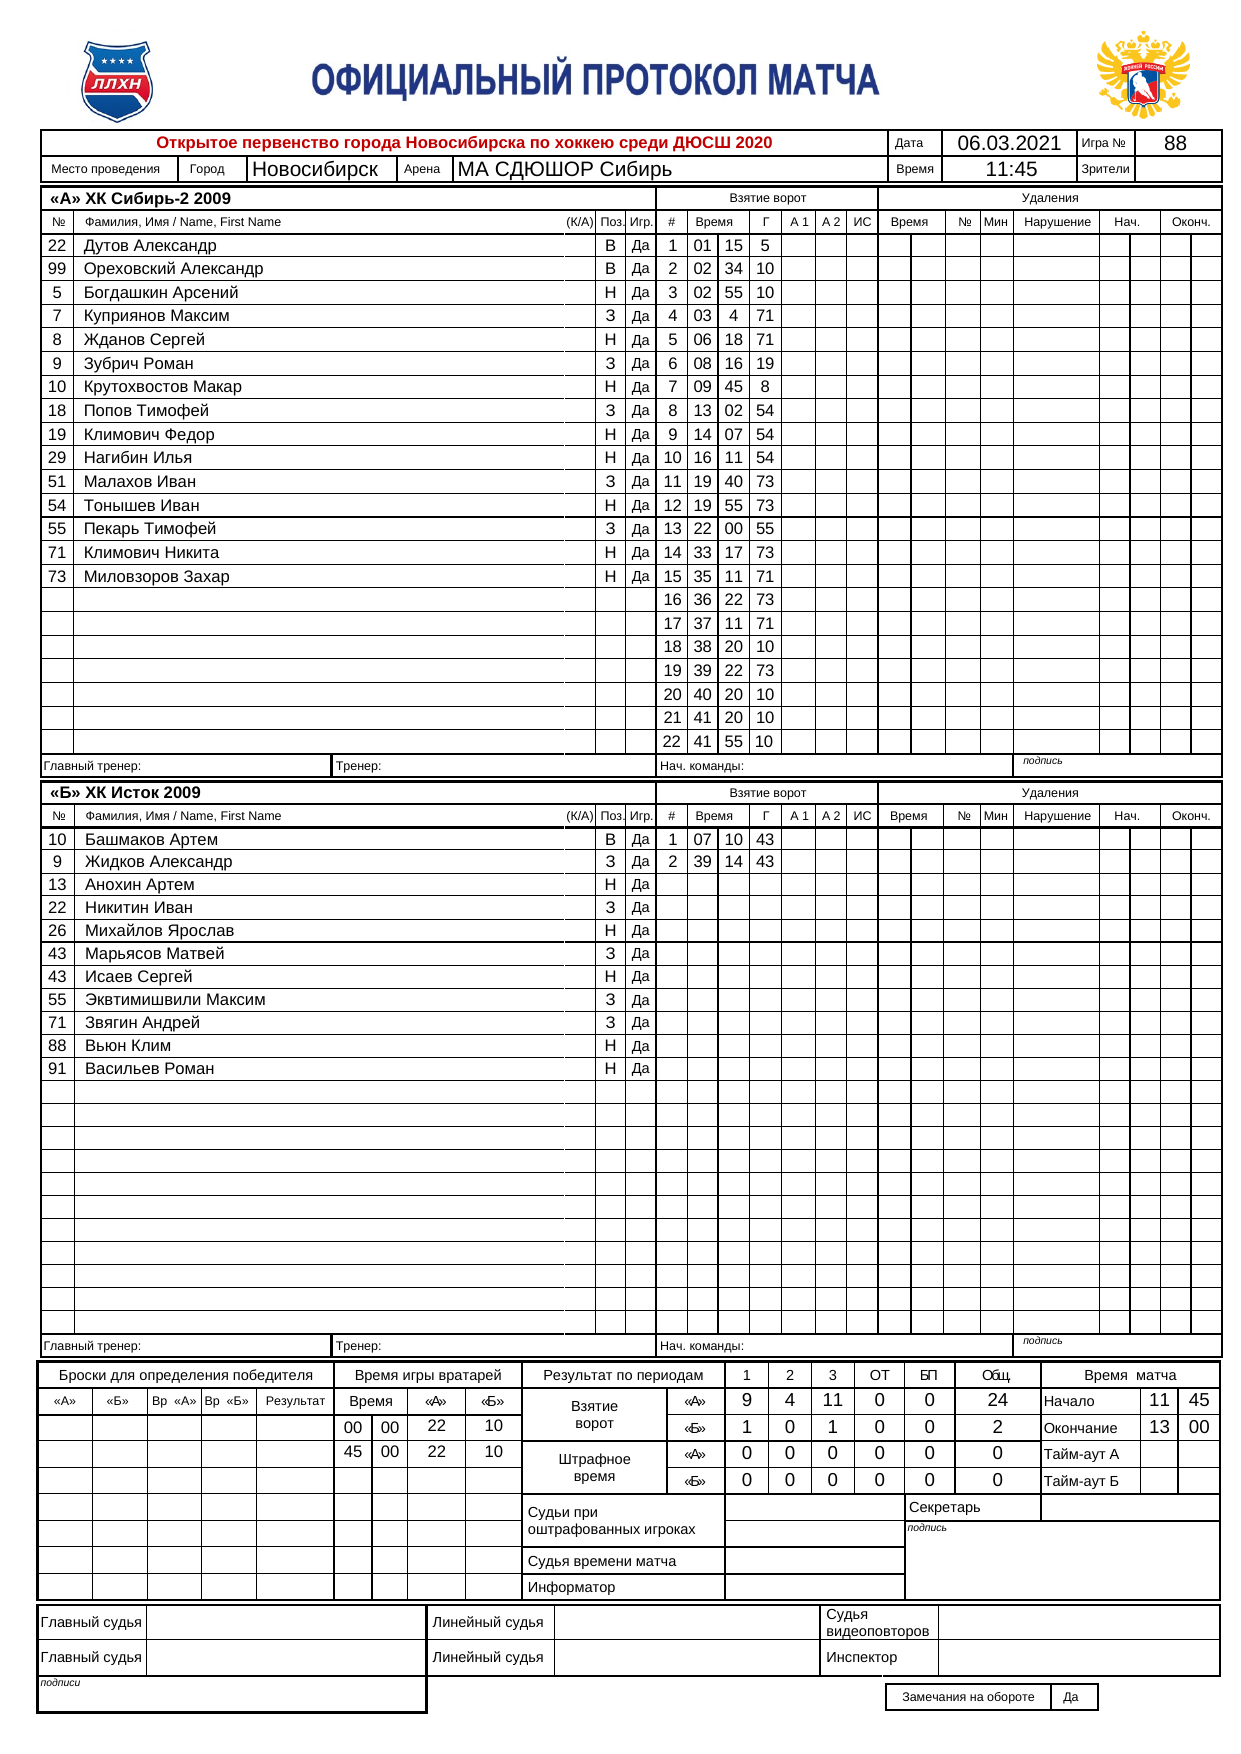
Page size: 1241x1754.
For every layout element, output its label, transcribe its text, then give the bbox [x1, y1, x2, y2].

table_cell [626, 1196, 655, 1218]
table_cell [335, 1547, 371, 1573]
table_cell [74, 707, 564, 729]
table_cell 54 [750, 446, 781, 469]
table_cell [879, 707, 910, 729]
table_cell [75, 1311, 564, 1333]
table_cell № [42, 805, 74, 826]
table_cell 0 [812, 1468, 854, 1493]
table_cell [879, 1265, 910, 1287]
table_cell [565, 1173, 595, 1195]
table_cell [816, 1173, 846, 1195]
table_cell [946, 423, 980, 445]
table_cell [981, 1288, 1013, 1310]
table_cell [912, 989, 943, 1011]
table_cell [147, 1606, 425, 1639]
table_cell [1192, 423, 1221, 445]
table_cell [912, 399, 945, 422]
table_cell [1100, 612, 1129, 634]
table_cell [782, 565, 815, 587]
table_cell [688, 1265, 717, 1287]
table_cell [626, 1219, 655, 1241]
table_cell [596, 1311, 625, 1333]
table_cell [1161, 1288, 1190, 1310]
table_cell [816, 989, 846, 1011]
table_cell [750, 1058, 781, 1079]
table_header Взятие ворот [657, 188, 877, 209]
table_cell [657, 920, 687, 941]
table_cell [816, 494, 846, 516]
table_cell Н [596, 966, 625, 987]
table_cell [1192, 1081, 1221, 1103]
table_cell [946, 399, 980, 422]
table_cell [719, 920, 749, 941]
table_cell [981, 518, 1013, 540]
table_cell [879, 1173, 910, 1195]
table_cell [816, 1104, 846, 1126]
table_cell [879, 423, 910, 445]
table_cell [93, 1494, 147, 1520]
table_cell Зрители [1078, 157, 1134, 181]
table_cell [847, 1035, 877, 1057]
table_cell [719, 1265, 749, 1287]
table_cell [946, 659, 980, 682]
table_cell [750, 874, 781, 895]
table_cell З [596, 399, 625, 422]
table_cell [1100, 376, 1129, 398]
table_cell З [596, 305, 625, 327]
table_cell [1100, 850, 1129, 872]
table_cell [688, 1012, 717, 1033]
table_cell [981, 943, 1013, 964]
table_cell [1100, 1173, 1129, 1195]
table_cell [1192, 352, 1221, 374]
table_cell [1014, 328, 1099, 351]
table_cell [565, 1265, 595, 1287]
table_cell 0 [905, 1415, 954, 1440]
table_cell [847, 829, 877, 849]
table_cell [944, 1173, 980, 1195]
table_cell [719, 1081, 749, 1103]
table_cell [912, 943, 943, 964]
table_cell [782, 943, 815, 964]
table_cell 18 [42, 399, 73, 422]
table_cell [981, 612, 1013, 634]
table_cell [1192, 1173, 1221, 1195]
table_cell [202, 1494, 256, 1520]
table_cell [750, 1081, 781, 1103]
table_cell [726, 1548, 904, 1573]
table_cell 7 [42, 305, 73, 327]
table_cell [565, 1196, 595, 1218]
table_cell [1192, 1265, 1221, 1287]
table_cell [596, 1104, 625, 1126]
table_cell [782, 683, 815, 706]
table_cell [782, 829, 815, 849]
table_cell [565, 966, 595, 987]
table_cell [726, 1521, 904, 1546]
table_header Общ. [956, 1363, 1040, 1387]
table_cell Линейный судья [428, 1640, 554, 1675]
table_cell [257, 1547, 333, 1573]
table_cell [565, 541, 595, 564]
table_cell [75, 1127, 564, 1149]
table_cell Главный тренер: [42, 1335, 330, 1356]
table_cell 19 [657, 659, 687, 682]
table_cell [1161, 612, 1190, 634]
table_cell Да [626, 943, 655, 964]
table_cell [74, 730, 564, 753]
table_header ОТ [855, 1363, 904, 1387]
table_cell Нарушение [1014, 805, 1099, 826]
table_cell [148, 1468, 201, 1493]
table_cell подпись [1014, 1335, 1221, 1356]
table_cell [912, 446, 945, 469]
table_cell [782, 1265, 815, 1287]
table_cell [879, 1219, 910, 1241]
table_cell [946, 541, 980, 564]
table_cell [782, 1127, 815, 1149]
table_cell 9 [657, 423, 687, 445]
table_cell 20 [657, 683, 687, 706]
table_cell Дутов Александр [74, 235, 564, 256]
table_cell Куприянов Максим [74, 305, 564, 327]
table_cell 03 [688, 305, 717, 327]
table_cell З [596, 470, 625, 493]
table_cell [750, 1127, 781, 1149]
table_cell 8 [750, 376, 781, 398]
table_cell [939, 1606, 1219, 1639]
table_header Броски для определения победителя [39, 1363, 333, 1387]
table_cell [847, 352, 877, 374]
table_cell 5 [42, 281, 73, 303]
table_cell [626, 1150, 655, 1172]
table_cell [782, 896, 815, 918]
table_cell [912, 850, 943, 872]
table_cell [847, 1058, 877, 1079]
table_cell [93, 1574, 147, 1599]
table_cell 13 [657, 518, 687, 540]
table_header Время игры вратарей [335, 1363, 521, 1387]
table_cell [1179, 1468, 1219, 1493]
table_cell [912, 1265, 943, 1287]
table_cell Судьи при оштрафованных игроках [523, 1495, 724, 1546]
table_cell [1131, 1150, 1160, 1172]
table_cell 45 [1179, 1389, 1219, 1413]
table_cell [688, 1104, 717, 1126]
table_cell [565, 376, 595, 398]
table_cell [1100, 1265, 1129, 1287]
table_cell Тайм-аут Б [1042, 1468, 1140, 1493]
table_cell [1131, 989, 1160, 1011]
table_cell [1131, 1219, 1160, 1241]
table_cell 22 [719, 588, 749, 611]
table_cell 00 [373, 1441, 407, 1467]
table_cell А 2 [816, 211, 846, 233]
table_cell Да [626, 423, 655, 445]
table_cell 14 [719, 850, 749, 872]
table_cell [750, 1219, 781, 1241]
table_cell 09 [688, 376, 717, 398]
table_cell [816, 399, 846, 422]
table_cell [944, 829, 980, 849]
table_cell [657, 943, 687, 964]
table_cell 24 [956, 1389, 1040, 1413]
table_cell [944, 1035, 980, 1057]
table_cell [912, 1081, 943, 1103]
table_cell [944, 896, 980, 918]
table_cell «Б» [93, 1389, 147, 1413]
table_cell [1161, 470, 1190, 493]
table_cell [1131, 518, 1160, 540]
table_cell [719, 989, 749, 1011]
table_cell [1100, 1012, 1129, 1033]
table_cell 10 [750, 683, 781, 706]
table_cell [74, 659, 564, 682]
table_cell [879, 352, 910, 374]
table_cell Да [626, 376, 655, 398]
table_cell 0 [905, 1468, 954, 1493]
table_cell [1192, 235, 1221, 256]
table_cell [946, 683, 980, 706]
table_cell [1131, 1196, 1160, 1218]
table_cell [1014, 518, 1099, 540]
table_cell [1100, 707, 1129, 729]
table_cell [565, 683, 595, 706]
table_cell [42, 1311, 74, 1333]
table_cell [373, 1494, 407, 1520]
table_cell [1192, 829, 1221, 849]
table_cell 10 [42, 829, 74, 849]
table_cell [944, 989, 980, 1011]
table_cell [879, 659, 910, 682]
table_cell 73 [750, 470, 781, 493]
table_cell [335, 1494, 371, 1520]
table_cell [1161, 1127, 1190, 1149]
table_cell Да [626, 874, 655, 895]
table_cell 9 [726, 1389, 768, 1413]
table_cell Вр «А» [148, 1389, 201, 1413]
table_cell [879, 494, 910, 516]
table_cell [1161, 943, 1190, 964]
table_cell 18 [719, 328, 749, 351]
table_cell [912, 966, 943, 987]
table_cell [1161, 1081, 1190, 1103]
table_cell [816, 707, 846, 729]
table_cell [981, 305, 1013, 327]
table_cell [1161, 1173, 1190, 1195]
table_cell 0 [956, 1442, 1040, 1467]
table_cell 37 [688, 612, 717, 634]
table_cell 11 [719, 612, 749, 634]
table_cell [1014, 257, 1099, 280]
table_cell [1131, 636, 1160, 658]
table_cell [626, 1104, 655, 1126]
table_cell 8 [42, 328, 73, 351]
table_cell [912, 588, 945, 611]
table_cell [1100, 399, 1129, 422]
table_cell [912, 352, 945, 374]
table_cell [1100, 446, 1129, 469]
table_cell Начало [1042, 1389, 1140, 1413]
table_cell [75, 1081, 564, 1103]
table_cell [1100, 943, 1129, 964]
table_cell 14 [657, 541, 687, 564]
table_cell [408, 1494, 465, 1520]
table_cell [782, 920, 815, 941]
table_cell 20 [719, 707, 749, 729]
table_cell 0 [769, 1468, 811, 1493]
table_cell Да [626, 281, 655, 303]
table_cell [1100, 352, 1129, 374]
table_cell [1100, 730, 1129, 753]
table_cell [912, 707, 945, 729]
table_cell 0 [905, 1389, 954, 1413]
table_cell [1161, 399, 1190, 422]
table_cell [782, 966, 815, 987]
table_cell [816, 541, 846, 564]
table_cell [1014, 1012, 1099, 1033]
table_cell [657, 1173, 687, 1195]
table_cell [1131, 281, 1160, 303]
table_cell [782, 470, 815, 493]
table_cell [75, 1288, 564, 1310]
table_cell [946, 494, 980, 516]
table_cell 11 [812, 1389, 854, 1413]
table_cell 9 [42, 352, 73, 374]
table_cell Результат [257, 1389, 333, 1413]
table_cell [1014, 446, 1099, 469]
table_cell [816, 470, 846, 493]
table_cell 13 [42, 874, 74, 895]
table_cell Да [626, 352, 655, 374]
table_cell Тонышев Иван [74, 494, 564, 516]
table_cell [565, 399, 595, 422]
table_cell [626, 636, 655, 658]
table_cell [847, 920, 877, 941]
table_cell [657, 1219, 687, 1241]
table_cell [202, 1468, 256, 1493]
table_cell 43 [42, 966, 74, 987]
table_cell [944, 920, 980, 941]
table_cell [466, 1574, 521, 1599]
table_cell (К/А) [565, 805, 595, 826]
table_cell [555, 1606, 819, 1639]
table_cell 17 [719, 541, 749, 564]
table_cell [1161, 494, 1190, 516]
table_cell [1161, 1219, 1190, 1241]
table_cell [688, 896, 717, 918]
table_cell [626, 1288, 655, 1310]
table_cell [565, 1012, 595, 1033]
table_cell [657, 874, 687, 895]
table_cell [596, 1127, 625, 1149]
table_cell [912, 612, 945, 634]
table_cell [657, 1150, 687, 1172]
table_cell [657, 1012, 687, 1033]
table_cell 33 [688, 541, 717, 564]
table_cell [981, 1173, 1013, 1195]
table_header Открытое первенство города Новосибирска по хоккею среди ДЮСШ 2020 [42, 131, 887, 155]
table_cell 1 [657, 235, 687, 256]
table_cell [626, 1265, 655, 1287]
table_cell Пекарь Тимофей [74, 518, 564, 540]
table_cell Н [596, 281, 625, 303]
table_cell [1100, 896, 1129, 918]
table_cell [782, 707, 815, 729]
table_cell [75, 1265, 564, 1287]
table_cell [1192, 305, 1221, 327]
table_cell [750, 966, 781, 987]
table_cell «Б » [466, 1389, 521, 1413]
table_cell [879, 518, 910, 540]
table_cell [946, 636, 980, 658]
table_cell [74, 683, 564, 706]
table_cell [74, 636, 564, 658]
table_cell [202, 1521, 256, 1546]
table_cell ИС [847, 805, 877, 826]
table_cell [565, 989, 595, 1011]
table_cell [657, 1196, 687, 1218]
table_cell [1131, 829, 1160, 849]
table_cell [1099, 1682, 1220, 1711]
table_cell В [596, 257, 625, 280]
table_cell 71 [42, 541, 73, 564]
table_cell [148, 1441, 201, 1467]
table_cell [626, 1127, 655, 1149]
table_cell 16 [688, 446, 717, 469]
table_cell [626, 707, 655, 729]
table_cell 11 [1141, 1389, 1177, 1413]
table_cell «А» [408, 1389, 465, 1413]
table_cell [847, 730, 877, 753]
table_cell 10 [750, 636, 781, 658]
table_cell [816, 352, 846, 374]
table_cell 17 [657, 612, 687, 634]
table_cell 4 [769, 1389, 811, 1413]
table_cell [202, 1441, 256, 1467]
table_cell [750, 1311, 781, 1333]
table_cell [1161, 850, 1190, 872]
table_cell [1100, 1104, 1129, 1126]
table_cell № [42, 211, 73, 233]
table_cell [1100, 920, 1129, 941]
table_cell [816, 423, 846, 445]
table_cell [565, 1035, 595, 1057]
table_cell [626, 659, 655, 682]
table_cell [1131, 541, 1160, 564]
table_cell З [596, 896, 625, 918]
table_cell [1014, 588, 1099, 611]
table_cell Богдашкин Арсений [74, 281, 564, 303]
table_cell Да [626, 966, 655, 987]
table_cell [596, 659, 625, 682]
table_cell [1161, 659, 1190, 682]
table_cell [74, 612, 564, 634]
table_cell 55 [719, 494, 749, 516]
table_cell [912, 730, 945, 753]
table_cell [944, 1311, 980, 1333]
table_cell 71 [750, 328, 781, 351]
table_cell [1100, 683, 1129, 706]
table_cell [879, 636, 910, 658]
table_cell [1100, 966, 1129, 987]
table_cell [981, 565, 1013, 587]
table_cell [847, 494, 877, 516]
table_cell [847, 257, 877, 280]
table_cell Н [596, 874, 625, 895]
table_cell [912, 1173, 943, 1195]
table_cell 71 [750, 565, 781, 587]
table_cell [565, 850, 595, 872]
table_cell 1 [726, 1415, 768, 1440]
table_cell [657, 989, 687, 1011]
table_cell [879, 1127, 910, 1149]
table_cell 55 [42, 989, 74, 1011]
table_cell [1161, 636, 1190, 658]
table_cell [981, 446, 1013, 469]
table_cell [42, 636, 73, 658]
table_cell [1161, 423, 1190, 445]
table_cell 4 [719, 305, 749, 327]
table_cell [1131, 1265, 1160, 1287]
table_cell [847, 943, 877, 964]
table_cell [1131, 1104, 1160, 1126]
table_cell 19 [750, 352, 781, 374]
table_cell [847, 1265, 877, 1287]
table_cell 2 [956, 1415, 1040, 1440]
table_cell 13 [1141, 1415, 1177, 1440]
table_cell [782, 636, 815, 658]
table_cell Нач. команды: [657, 755, 1012, 776]
table_cell Н [596, 423, 625, 445]
table_cell З [596, 518, 625, 540]
table_cell [688, 1219, 717, 1241]
table_cell [1161, 1012, 1190, 1033]
table_cell [1192, 1104, 1221, 1126]
table_cell Оконч. [1161, 211, 1221, 233]
table_cell [1100, 257, 1129, 280]
table_cell [1192, 1035, 1221, 1057]
table_cell [1192, 1288, 1221, 1310]
table_cell [847, 1127, 877, 1149]
table_cell 06 [688, 328, 717, 351]
table_cell Да [626, 896, 655, 918]
table_cell [626, 588, 655, 611]
table_cell [981, 376, 1013, 398]
table_cell Михайлов Ярослав [75, 920, 564, 941]
table_header Удаления [879, 783, 1221, 803]
table_cell [1192, 612, 1221, 634]
table_cell 41 [688, 730, 717, 753]
table_cell [879, 1104, 910, 1126]
table_header 1 [726, 1363, 768, 1387]
table_cell Эквтимишвили Максим [75, 989, 564, 1011]
table_cell [335, 1468, 371, 1493]
table_cell [657, 1242, 687, 1264]
table_cell [946, 328, 980, 351]
table_cell [1192, 989, 1221, 1011]
table_cell [879, 1242, 910, 1264]
table_header Игра № [1078, 131, 1134, 155]
table_cell Ореховский Александр [74, 257, 564, 280]
table_cell [981, 399, 1013, 422]
table_cell [946, 281, 980, 303]
table_cell Звягин Андрей [75, 1012, 564, 1033]
table_cell [1131, 1058, 1160, 1079]
table_cell [373, 1547, 407, 1573]
table_cell [847, 966, 877, 987]
table_cell [1131, 376, 1160, 398]
table_cell № [944, 805, 980, 826]
table_cell [626, 612, 655, 634]
table_cell 20 [719, 683, 749, 706]
table_cell 55 [750, 518, 781, 540]
table_cell [688, 1196, 717, 1218]
table_cell Зубрич Роман [74, 352, 564, 374]
table_cell [1161, 541, 1190, 564]
table_cell [719, 1035, 749, 1057]
table_cell (К/А) [565, 211, 595, 233]
table_cell 19 [688, 470, 717, 493]
table_cell 40 [688, 683, 717, 706]
table_cell [719, 1311, 749, 1333]
table_cell [565, 1150, 595, 1172]
table_cell [981, 423, 1013, 445]
table_cell [565, 588, 595, 611]
table_cell [1100, 518, 1129, 540]
table_cell Нарушение [1014, 211, 1099, 233]
table_cell Башмаков Артем [75, 829, 564, 849]
table_cell [1100, 423, 1129, 445]
table_cell 1 [812, 1415, 854, 1440]
table_cell 29 [42, 446, 73, 469]
table_cell [1014, 659, 1099, 682]
table_cell [912, 494, 945, 516]
table_cell [1131, 1242, 1160, 1264]
table_cell [750, 1173, 781, 1195]
table_cell Мин [981, 805, 1013, 826]
table_cell Миловзоров Захар [74, 565, 564, 587]
table_cell Жидков Александр [75, 850, 564, 872]
table_cell 15 [657, 565, 687, 587]
table_cell 10 [657, 446, 687, 469]
table_cell [750, 1288, 781, 1310]
table_cell 21 [657, 707, 687, 729]
table_cell 54 [750, 399, 781, 422]
table_cell [688, 1173, 717, 1195]
table_cell [1100, 1196, 1129, 1218]
table_header 3 [812, 1363, 854, 1387]
table_cell [596, 683, 625, 706]
table_cell [39, 1468, 92, 1493]
table_cell [657, 1081, 687, 1103]
table_cell [782, 1288, 815, 1310]
table_cell [1014, 1035, 1099, 1057]
table_cell [879, 1081, 910, 1103]
table_cell [912, 305, 945, 327]
table_cell [42, 1242, 74, 1264]
table_cell Марьясов Матвей [75, 943, 564, 964]
table_cell [912, 376, 945, 398]
table_cell [1100, 235, 1129, 256]
table_cell [847, 470, 877, 493]
table_cell [565, 281, 595, 303]
table_cell [847, 1311, 877, 1333]
table_cell 9 [42, 850, 74, 872]
table_cell [688, 920, 717, 941]
table_cell [1014, 281, 1099, 303]
table_cell Да [626, 257, 655, 280]
table_cell [1192, 683, 1221, 706]
table_cell [1014, 1196, 1099, 1218]
table_cell [1192, 850, 1221, 872]
table_cell 15 [719, 235, 749, 256]
table_cell Да [626, 829, 655, 849]
table_cell [981, 281, 1013, 303]
table_cell [42, 1219, 74, 1241]
table_cell [202, 1416, 256, 1440]
table_cell [565, 1242, 595, 1264]
table_cell [879, 1150, 910, 1172]
table_cell [946, 305, 980, 327]
table_cell [1131, 1173, 1160, 1195]
table_cell [1014, 920, 1099, 941]
table_cell [944, 1242, 980, 1264]
table_cell [657, 1058, 687, 1079]
table_cell [782, 1311, 815, 1333]
table_cell 43 [750, 850, 781, 872]
table_cell [39, 1494, 92, 1520]
table_cell 0 [855, 1442, 904, 1467]
table_cell [879, 896, 910, 918]
table_cell [1161, 305, 1190, 327]
table_cell [946, 257, 980, 280]
table_cell [1100, 281, 1129, 303]
table_cell [1131, 494, 1160, 516]
table_cell [1131, 235, 1160, 256]
table_cell [1014, 399, 1099, 422]
table_cell [1161, 1150, 1190, 1172]
table_cell [782, 1242, 815, 1264]
table_cell 91 [42, 1058, 74, 1079]
table_cell [782, 494, 815, 516]
table_cell [816, 683, 846, 706]
table_cell 02 [719, 399, 749, 422]
table_cell [1192, 257, 1221, 280]
table_cell Арена [398, 157, 452, 181]
table_cell [1161, 376, 1190, 398]
table_cell [912, 896, 943, 918]
table_cell [719, 1127, 749, 1149]
table_cell «А» [668, 1442, 724, 1467]
table_cell Поз. [596, 211, 625, 233]
table_cell Время [688, 211, 749, 233]
table_cell 11:45 [943, 157, 1076, 181]
table_cell [912, 235, 945, 256]
table_cell [1131, 1081, 1160, 1103]
table_cell [626, 1173, 655, 1195]
table_cell [816, 588, 846, 611]
table_cell Штрафное время [523, 1442, 666, 1493]
table_cell [1136, 157, 1221, 181]
table_cell [596, 1150, 625, 1172]
table_cell [879, 281, 910, 303]
table_cell Вр «Б» [202, 1389, 256, 1413]
table_cell [1014, 636, 1099, 658]
table_cell [373, 1574, 407, 1599]
table_cell [565, 470, 595, 493]
table_cell [719, 1058, 749, 1079]
table_cell [1192, 1311, 1221, 1333]
table_cell [688, 966, 717, 987]
table_cell 26 [42, 920, 74, 941]
table_cell Игр. [626, 211, 655, 233]
table_cell [847, 707, 877, 729]
table_cell [565, 1219, 595, 1241]
table_cell [688, 989, 717, 1011]
table_cell [335, 1521, 371, 1546]
table_cell [981, 257, 1013, 280]
table_cell [1014, 1311, 1099, 1333]
table_cell [816, 874, 846, 895]
table_cell [657, 1265, 687, 1287]
table_cell 00 [373, 1416, 407, 1440]
table_cell 51 [42, 470, 73, 493]
table_cell 45 [335, 1441, 371, 1467]
table_cell [946, 446, 980, 469]
table_header Взятие ворот [657, 783, 877, 803]
table_cell [782, 1196, 815, 1218]
table_cell [944, 1127, 980, 1149]
table_cell [981, 1311, 1013, 1333]
table_cell [1014, 1265, 1099, 1287]
table_cell [912, 1219, 943, 1241]
table_cell [816, 1012, 846, 1033]
table_cell 55 [719, 281, 749, 303]
table_cell А 2 [816, 805, 846, 826]
table_cell Никитин Иван [75, 896, 564, 918]
table_cell 0 [769, 1415, 811, 1440]
table_cell [981, 896, 1013, 918]
table_cell [1014, 896, 1099, 918]
table_cell [944, 850, 980, 872]
table_cell [1192, 399, 1221, 422]
table_cell [912, 920, 943, 941]
table_cell [1192, 494, 1221, 516]
table_cell [1141, 1468, 1177, 1493]
table_cell [879, 850, 910, 872]
table_cell [847, 446, 877, 469]
table_cell [93, 1547, 147, 1573]
table_cell [1192, 446, 1221, 469]
table_cell [912, 829, 943, 849]
table_cell Вьюн Клим [75, 1035, 564, 1057]
table_cell [981, 328, 1013, 351]
table_header БП [905, 1363, 954, 1387]
table_cell Да [626, 920, 655, 941]
table_cell [912, 1150, 943, 1172]
table_cell 10 [42, 376, 73, 398]
table_cell [981, 470, 1013, 493]
table_cell [1161, 829, 1190, 849]
table_cell [565, 612, 595, 634]
table_cell [626, 1242, 655, 1264]
table_cell 07 [688, 829, 717, 849]
table_cell [688, 1058, 717, 1079]
table_cell [912, 470, 945, 493]
table_cell [1100, 659, 1129, 682]
table_cell Г [750, 805, 781, 826]
table_cell [816, 305, 846, 327]
table_cell [912, 423, 945, 445]
table_cell [1131, 966, 1160, 987]
table_cell [1014, 470, 1099, 493]
table_cell [816, 896, 846, 918]
table_cell [879, 305, 910, 327]
table_cell [428, 1677, 882, 1711]
table_cell [719, 1104, 749, 1126]
table_cell [1192, 1150, 1221, 1172]
table_cell [596, 1219, 625, 1241]
table_cell [981, 235, 1013, 256]
table_cell З [596, 1012, 625, 1033]
table_cell [565, 874, 595, 895]
table_header Результат по периодам [523, 1363, 724, 1387]
table_cell [565, 352, 595, 374]
table_cell [719, 1173, 749, 1195]
table_cell [946, 565, 980, 587]
table_cell [879, 829, 910, 849]
table_cell [1161, 588, 1190, 611]
table_cell [750, 920, 781, 941]
table_cell [42, 683, 73, 706]
table_cell 13 [688, 399, 717, 422]
table_cell 22 [42, 896, 74, 918]
table_cell [466, 1468, 521, 1493]
table_cell [1131, 683, 1160, 706]
table_cell [946, 352, 980, 374]
table_cell [565, 829, 595, 849]
table_cell [847, 235, 877, 256]
table_cell Н [596, 328, 625, 351]
table_cell [202, 1574, 256, 1599]
table_cell [750, 1035, 781, 1057]
table_cell [1192, 874, 1221, 895]
table_cell [565, 1104, 595, 1126]
table_cell [1100, 1081, 1129, 1103]
table_cell Исаев Сергей [75, 966, 564, 987]
table_cell [1014, 1242, 1099, 1264]
table_cell [657, 1035, 687, 1057]
table_cell [75, 1242, 564, 1264]
table_cell [42, 1150, 74, 1172]
table_cell 0 [726, 1468, 768, 1493]
table_cell 41 [688, 707, 717, 729]
table_cell 10 [750, 730, 781, 753]
table_cell [1100, 1058, 1129, 1079]
table_cell [657, 896, 687, 918]
table_cell [782, 305, 815, 327]
table_cell [847, 1288, 877, 1310]
table_cell [1014, 305, 1099, 327]
table_header Удаления [879, 188, 1221, 209]
table_cell Фамилия, Имя / Name, First Name [75, 805, 565, 826]
table_cell [1014, 494, 1099, 516]
table_cell [782, 588, 815, 611]
table_cell [688, 1288, 717, 1310]
table_cell МА СДЮШОР Сибирь [454, 157, 887, 181]
table_cell [816, 446, 846, 469]
table_cell [688, 1150, 717, 1172]
table_cell 71 [750, 305, 781, 327]
table_cell [1161, 352, 1190, 374]
table_cell 73 [750, 588, 781, 611]
table_cell 3 [657, 281, 687, 303]
table_cell [688, 943, 717, 964]
table_cell Время [335, 1389, 407, 1413]
table_cell [946, 707, 980, 729]
table_cell Нач. [1100, 211, 1160, 233]
table_cell [944, 1104, 980, 1126]
table_cell [981, 966, 1013, 987]
table_cell Да [626, 328, 655, 351]
table_cell [75, 1150, 564, 1172]
table_cell [782, 730, 815, 753]
table_cell [847, 1219, 877, 1241]
table_cell [816, 730, 846, 753]
table_cell [565, 305, 595, 327]
table_cell [847, 850, 877, 872]
table_cell Н [596, 1035, 625, 1057]
table_cell [879, 683, 910, 706]
table_cell [1161, 518, 1190, 540]
table_cell [782, 281, 815, 303]
table_cell Нач. команды: [657, 1335, 1012, 1356]
table_header Замечания на обороте [887, 1685, 1050, 1709]
table_cell [879, 1311, 910, 1333]
table_cell 0 [855, 1415, 904, 1440]
table_cell [847, 328, 877, 351]
table_cell [688, 1081, 717, 1103]
table_cell 19 [688, 494, 717, 516]
table_cell 55 [719, 730, 749, 753]
table_cell [782, 1173, 815, 1195]
table_cell [946, 518, 980, 540]
table_cell [879, 920, 910, 941]
table_cell 36 [688, 588, 717, 611]
table_cell [1131, 328, 1160, 351]
table_cell [939, 1640, 1219, 1675]
table_cell [1161, 896, 1190, 918]
table_cell Да [626, 989, 655, 1011]
table_cell [1192, 376, 1221, 398]
table_cell [782, 235, 815, 256]
table_cell [1192, 328, 1221, 351]
table_cell [93, 1468, 147, 1493]
table_cell [816, 1288, 846, 1310]
table_cell [565, 896, 595, 918]
table_cell [847, 281, 877, 303]
table_cell [847, 1242, 877, 1264]
table_cell [816, 328, 846, 351]
table_cell [565, 518, 595, 540]
table_cell [1100, 1150, 1129, 1172]
table_cell [879, 541, 910, 564]
table_cell [148, 1521, 201, 1546]
table_cell [1131, 896, 1160, 918]
table_cell 54 [750, 423, 781, 445]
table_cell [883, 1677, 1220, 1681]
table_cell [565, 423, 595, 445]
table_cell 54 [42, 494, 73, 516]
table_cell [1192, 1012, 1221, 1033]
table_cell [816, 1058, 846, 1079]
table_cell [847, 1173, 877, 1195]
table_cell 20 [719, 636, 749, 658]
table_cell Главный судья [39, 1640, 146, 1675]
table_cell [466, 1547, 521, 1573]
table_cell 40 [719, 470, 749, 493]
table_cell [39, 1416, 92, 1440]
table_cell 22 [408, 1416, 465, 1440]
table_cell [946, 470, 980, 493]
table_cell [719, 966, 749, 987]
table_cell [847, 1104, 877, 1126]
table_cell [1014, 1104, 1099, 1126]
table_cell [912, 1012, 943, 1033]
table_cell [1192, 636, 1221, 658]
table_cell Инспектор [821, 1640, 938, 1675]
table_cell [373, 1468, 407, 1493]
table_cell [42, 1265, 74, 1287]
table_cell [879, 565, 910, 587]
table_cell [1192, 1127, 1221, 1149]
table_cell [816, 659, 846, 682]
table_cell Да [626, 541, 655, 564]
table_cell [847, 896, 877, 918]
table_cell [596, 1265, 625, 1287]
table_cell [912, 541, 945, 564]
table_cell [1131, 1288, 1160, 1310]
table_cell 0 [769, 1442, 811, 1467]
table_cell [981, 1219, 1013, 1241]
table_cell [1161, 1035, 1190, 1057]
table_cell 01 [688, 235, 717, 256]
table_cell [1014, 683, 1099, 706]
table_cell А 1 [782, 211, 815, 233]
table_cell [1192, 1219, 1221, 1241]
table_cell [1161, 281, 1190, 303]
table_cell [816, 966, 846, 987]
table_cell 73 [750, 494, 781, 516]
table_cell [1131, 352, 1160, 374]
table_cell [981, 1012, 1013, 1033]
table_cell [1100, 829, 1129, 849]
table_cell [847, 399, 877, 422]
table_cell [596, 730, 625, 753]
table_cell Васильев Роман [75, 1058, 564, 1079]
table_cell [847, 683, 877, 706]
table_cell [847, 612, 877, 634]
table_cell 0 [855, 1468, 904, 1493]
table_cell [93, 1416, 147, 1440]
table_cell [1161, 920, 1190, 941]
table_cell [1014, 1173, 1099, 1195]
table_cell Тайм-аут А [1042, 1441, 1140, 1467]
table_cell 0 [956, 1468, 1040, 1493]
table_cell 02 [688, 281, 717, 303]
table_cell [847, 1150, 877, 1172]
table_cell [1192, 541, 1221, 564]
table_cell [1100, 541, 1129, 564]
table_cell Н [596, 541, 625, 564]
table_cell Да [626, 305, 655, 327]
table_cell [912, 257, 945, 280]
table_cell [565, 920, 595, 941]
table_cell [1100, 1219, 1129, 1241]
table_cell [565, 494, 595, 516]
table_cell 10 [750, 257, 781, 280]
table_cell [1100, 1127, 1129, 1149]
table_cell [1014, 565, 1099, 587]
table_cell [782, 541, 815, 564]
table_cell 10 [466, 1441, 521, 1467]
table_cell [816, 235, 846, 256]
table_cell 88 [42, 1035, 74, 1057]
table_cell Нач. [1100, 805, 1160, 826]
table_cell [1100, 494, 1129, 516]
table_cell [912, 1196, 943, 1218]
table_cell [1014, 707, 1099, 729]
table_cell 7 [657, 376, 687, 398]
table_cell [626, 1081, 655, 1103]
table_header Дата [889, 131, 941, 155]
table_cell «А» [39, 1389, 92, 1413]
table_header «Б» ХК Исток 2009 [42, 783, 655, 803]
table_cell [42, 1081, 74, 1103]
table_cell [981, 494, 1013, 516]
table_cell [1131, 565, 1160, 587]
table_cell [1192, 707, 1221, 729]
table_cell 11 [719, 446, 749, 469]
table_cell [750, 989, 781, 1011]
table_cell Да [626, 235, 655, 256]
table_cell [847, 659, 877, 682]
table_cell [719, 1288, 749, 1310]
table_cell [981, 636, 1013, 658]
table_cell Н [596, 376, 625, 398]
table_cell [981, 1242, 1013, 1264]
table_cell [816, 1242, 846, 1264]
table_cell [1161, 1104, 1190, 1126]
table_cell 22 [719, 659, 749, 682]
table_cell [981, 920, 1013, 941]
table_cell [39, 1574, 92, 1599]
table_cell [1100, 1311, 1129, 1333]
table_cell [1100, 1242, 1129, 1264]
table_cell 11 [657, 470, 687, 493]
table_cell [596, 612, 625, 634]
table_cell [565, 943, 595, 964]
table_cell [42, 1173, 74, 1195]
table_cell [1192, 470, 1221, 493]
table_cell [912, 565, 945, 587]
table_cell [816, 850, 846, 872]
table_cell [42, 1127, 74, 1149]
table_cell 73 [750, 541, 781, 564]
table_cell [782, 1104, 815, 1126]
table_cell [719, 1242, 749, 1264]
table_cell [148, 1494, 201, 1520]
table_cell Секретарь [906, 1495, 1040, 1520]
table_cell Да [626, 1035, 655, 1057]
table_cell [75, 1173, 564, 1195]
table_cell [816, 1150, 846, 1172]
table_cell [1161, 446, 1190, 469]
table_cell [1161, 683, 1190, 706]
table_cell Анохин Артем [75, 874, 564, 895]
table_cell [39, 1547, 92, 1573]
table_cell [42, 707, 73, 729]
table_cell [596, 1196, 625, 1218]
table_cell Климович Никита [74, 541, 564, 564]
table_cell [596, 1173, 625, 1195]
table_cell [565, 1288, 595, 1310]
table_cell [981, 850, 1013, 872]
table_cell 08 [688, 352, 717, 374]
table_cell Главный судья [39, 1606, 146, 1639]
table_cell [42, 659, 73, 682]
table_cell [596, 707, 625, 729]
table_cell [1192, 281, 1221, 303]
table_cell [626, 683, 655, 706]
table_cell [816, 281, 846, 303]
table_cell [879, 1288, 910, 1310]
table_cell [912, 1058, 943, 1079]
table_cell 0 [905, 1442, 954, 1467]
table_cell Да [626, 565, 655, 587]
table_cell 1 [657, 829, 687, 849]
table_header 2 [769, 1363, 811, 1387]
table_cell Новосибирск [248, 157, 396, 181]
table_cell [1100, 874, 1129, 895]
table_cell [847, 1012, 877, 1033]
table_cell [1192, 920, 1221, 941]
table_cell [1161, 328, 1190, 351]
table_cell [912, 281, 945, 303]
table_cell [565, 1127, 595, 1149]
table_cell [1014, 352, 1099, 374]
table_cell [147, 1640, 425, 1675]
table_cell 6 [657, 352, 687, 374]
table_cell [912, 636, 945, 658]
table_cell [1100, 989, 1129, 1011]
table_cell [1014, 966, 1099, 987]
table_cell [1014, 989, 1099, 1011]
table_cell [1131, 612, 1160, 634]
table_cell [1192, 518, 1221, 540]
table_cell 34 [719, 257, 749, 280]
table_cell [782, 874, 815, 895]
table_cell Нагибин Илья [74, 446, 564, 469]
table_cell [944, 943, 980, 964]
table_cell [981, 1150, 1013, 1172]
table_cell Да [626, 1058, 655, 1079]
table_cell [912, 659, 945, 682]
table_cell [944, 1012, 980, 1033]
table_header Да [1052, 1685, 1097, 1709]
table_cell [816, 376, 846, 398]
table_cell [782, 328, 815, 351]
table_cell 22 [657, 730, 687, 753]
table_cell [719, 943, 749, 964]
table_cell «Б» [668, 1415, 724, 1440]
table_cell [981, 352, 1013, 374]
table_cell [946, 588, 980, 611]
table_cell [879, 966, 910, 987]
table_cell [408, 1547, 465, 1573]
table_cell [1161, 565, 1190, 587]
table_cell [782, 1058, 815, 1079]
table_cell [912, 328, 945, 351]
table_cell [148, 1574, 201, 1599]
table_cell [847, 518, 877, 540]
table_cell [847, 989, 877, 1011]
table_cell 71 [42, 1012, 74, 1033]
table_cell [912, 518, 945, 540]
table_cell [879, 943, 910, 964]
table_cell [847, 541, 877, 564]
table_cell [1014, 1081, 1099, 1103]
table_cell «А» [668, 1389, 724, 1413]
table_cell 45 [719, 376, 749, 398]
table_cell [257, 1574, 333, 1599]
table_cell Время [879, 211, 945, 233]
table_cell [782, 659, 815, 682]
table_cell 39 [688, 850, 717, 872]
table_header «А» ХК Сибирь-2 2009 [42, 188, 655, 209]
table_cell 16 [719, 352, 749, 374]
table_cell [981, 707, 1013, 729]
table_cell [1131, 943, 1160, 964]
table_cell [847, 636, 877, 658]
table_cell [719, 896, 749, 918]
table_cell [1014, 423, 1099, 445]
table_cell [688, 1242, 717, 1264]
table_cell [565, 707, 595, 729]
table_cell [596, 588, 625, 611]
table_cell [879, 1012, 910, 1033]
table_cell [1014, 874, 1099, 895]
table_cell [1100, 305, 1129, 327]
table_cell [782, 989, 815, 1011]
table_cell [946, 235, 980, 256]
table_cell Время [688, 805, 749, 826]
table_cell [981, 989, 1013, 1011]
table_cell [657, 1104, 687, 1126]
table_cell [657, 966, 687, 987]
table_cell 11 [719, 565, 749, 587]
table_cell [750, 1150, 781, 1172]
table_cell [1131, 588, 1160, 611]
table_cell [688, 1311, 717, 1333]
table_cell [782, 612, 815, 634]
table_cell [565, 446, 595, 469]
table_cell [1131, 920, 1160, 941]
table_cell [257, 1468, 333, 1493]
table_cell [782, 1012, 815, 1033]
table_cell [1192, 966, 1221, 987]
table_cell [879, 235, 910, 256]
table_cell [596, 1081, 625, 1103]
table_cell [816, 943, 846, 964]
table_cell [981, 1127, 1013, 1149]
table_cell 10 [750, 707, 781, 729]
table_cell [719, 1219, 749, 1241]
table_cell [257, 1441, 333, 1467]
table_cell [750, 1196, 781, 1218]
table_cell # [657, 805, 687, 826]
table_cell Н [596, 494, 625, 516]
table_cell [565, 235, 595, 256]
table_cell [946, 730, 980, 753]
table_cell [1100, 565, 1129, 587]
table_cell 02 [688, 257, 717, 280]
table_cell [408, 1521, 465, 1546]
table_cell Да [626, 446, 655, 469]
table_cell [847, 1081, 877, 1103]
table_cell [1014, 1058, 1099, 1079]
table_cell 4 [657, 305, 687, 327]
table_cell Окончание [1042, 1415, 1140, 1440]
table_cell Тренер: [333, 1335, 655, 1356]
table_cell [782, 1081, 815, 1103]
table_cell 00 [335, 1416, 371, 1440]
table_cell 73 [750, 659, 781, 682]
table_cell [565, 636, 595, 658]
table_cell 71 [750, 612, 781, 634]
table_cell [879, 376, 910, 398]
table_cell 10 [466, 1416, 521, 1440]
table_cell Да [626, 470, 655, 493]
table_cell [1131, 470, 1160, 493]
table_cell [879, 328, 910, 351]
table_cell [1192, 730, 1221, 753]
table_cell [816, 1035, 846, 1057]
table_cell [1014, 1150, 1099, 1172]
table_cell [912, 1311, 943, 1333]
table_cell [626, 730, 655, 753]
table_cell Климович Федор [74, 423, 564, 445]
table_cell [42, 588, 73, 611]
table_header Время матча [1042, 1363, 1219, 1387]
table_cell 2 [657, 257, 687, 280]
table_cell [912, 1242, 943, 1264]
table_cell Н [596, 1058, 625, 1079]
table_cell [981, 730, 1013, 753]
table_cell [912, 1288, 943, 1310]
table_cell [816, 612, 846, 634]
table_cell [1131, 730, 1160, 753]
table_header 88 [1136, 131, 1221, 155]
table_cell [1161, 1242, 1190, 1264]
table_cell [847, 376, 877, 398]
table_cell [879, 1058, 910, 1079]
table_cell [879, 399, 910, 422]
table_cell [750, 943, 781, 964]
table_cell [1131, 399, 1160, 422]
table_cell [565, 1081, 595, 1103]
table_cell [782, 352, 815, 374]
table_cell подпись [1014, 755, 1221, 776]
table_cell 07 [719, 423, 749, 445]
table_cell [657, 1127, 687, 1149]
table_cell [1014, 1219, 1099, 1241]
table_cell # [657, 211, 687, 233]
table_cell [1192, 896, 1221, 918]
table_cell Фамилия, Имя / Name, First Name [74, 211, 565, 233]
table_cell [782, 423, 815, 445]
table_cell [1161, 1058, 1190, 1079]
table_cell [847, 1196, 877, 1218]
table_cell Н [596, 565, 625, 587]
table_cell Оконч. [1161, 805, 1221, 826]
table_cell [816, 1311, 846, 1333]
table_cell 0 [726, 1442, 768, 1467]
table_cell [1014, 376, 1099, 398]
table_cell [1192, 659, 1221, 682]
table_cell [1014, 235, 1099, 256]
table_cell [1131, 257, 1160, 280]
table_cell [750, 896, 781, 918]
table_cell [816, 829, 846, 849]
table_cell 18 [657, 636, 687, 658]
table_cell [782, 399, 815, 422]
table_cell Судья видеоповторов [821, 1606, 938, 1639]
table_cell [1161, 966, 1190, 987]
table_cell [981, 1196, 1013, 1218]
table_cell [1042, 1495, 1219, 1520]
table_cell [148, 1416, 201, 1440]
table_cell Игр. [626, 805, 655, 826]
table_cell Главный тренер: [42, 755, 330, 776]
table_cell [1131, 446, 1160, 469]
table_cell Мин [981, 211, 1013, 233]
table_cell [39, 1441, 92, 1467]
table_cell 19 [42, 423, 73, 445]
table_cell [148, 1547, 201, 1573]
table_cell [879, 588, 910, 611]
table_cell [688, 1035, 717, 1057]
table_cell 10 [719, 829, 749, 849]
table_cell [816, 1127, 846, 1149]
table_cell Г [750, 211, 781, 233]
table_cell Да [626, 494, 655, 516]
table_cell [1161, 1311, 1190, 1333]
table_cell В [596, 235, 625, 256]
table_cell 12 [657, 494, 687, 516]
table_cell [1014, 829, 1099, 849]
table_cell Город [179, 157, 246, 181]
table_cell [688, 874, 717, 895]
table_cell [981, 1035, 1013, 1057]
table_cell [944, 1288, 980, 1310]
table_cell [981, 829, 1013, 849]
table_cell [726, 1495, 904, 1520]
table_cell [565, 328, 595, 351]
table_cell [719, 1150, 749, 1172]
table_cell 14 [688, 423, 717, 445]
table_cell 22 [688, 518, 717, 540]
table_cell [42, 1288, 74, 1310]
table_cell 00 [719, 518, 749, 540]
table_cell подпись [906, 1522, 1219, 1599]
table_cell [944, 966, 980, 987]
table_cell подписи [39, 1677, 425, 1711]
table_cell [944, 1196, 980, 1218]
table_cell Н [596, 446, 625, 469]
table_cell [596, 1288, 625, 1310]
table_cell [1161, 707, 1190, 729]
table_cell № [946, 211, 980, 233]
table_cell [847, 423, 877, 445]
table_cell [1161, 235, 1190, 256]
table_cell [202, 1547, 256, 1573]
table_cell [466, 1521, 521, 1546]
table_cell [847, 874, 877, 895]
table_header 06.03.2021 [943, 131, 1076, 155]
table_cell [912, 874, 943, 895]
table_cell [782, 446, 815, 469]
table_cell [1131, 707, 1160, 729]
table_cell [847, 305, 877, 327]
table_cell [75, 1196, 564, 1218]
table_cell [1192, 1242, 1221, 1264]
table_cell Да [626, 518, 655, 540]
table_cell [1100, 1035, 1129, 1057]
table_cell [626, 1311, 655, 1333]
table_cell Попов Тимофей [74, 399, 564, 422]
table_cell 16 [657, 588, 687, 611]
table_cell 22 [408, 1441, 465, 1467]
table_cell [879, 446, 910, 469]
table_cell Судья времени матча [523, 1548, 724, 1573]
table_cell З [596, 943, 625, 964]
table_cell [565, 1058, 595, 1079]
table_cell [1014, 541, 1099, 564]
table_cell З [596, 352, 625, 374]
table_cell [912, 1104, 943, 1126]
table_cell [944, 1219, 980, 1241]
table_cell 5 [657, 328, 687, 351]
table_cell [42, 612, 73, 634]
table_cell [1100, 588, 1129, 611]
table_cell [879, 257, 910, 280]
table_cell [1100, 470, 1129, 493]
table_cell [42, 1196, 74, 1218]
table_cell «Б» [668, 1468, 724, 1493]
table_cell [946, 612, 980, 634]
table_cell Тренер: [333, 755, 655, 776]
table_cell [719, 1196, 749, 1218]
table_cell [782, 850, 815, 872]
table_cell [257, 1494, 333, 1520]
table_cell [981, 1265, 1013, 1287]
table_cell [1161, 874, 1190, 895]
table_cell [1100, 636, 1129, 658]
table_cell 22 [42, 235, 73, 256]
table_cell [912, 1127, 943, 1149]
table_cell [1161, 257, 1190, 280]
table_cell [565, 565, 595, 587]
table_cell [1131, 850, 1160, 872]
table_cell [596, 636, 625, 658]
table_cell [1131, 1035, 1160, 1057]
table_cell [466, 1494, 521, 1520]
table_cell [816, 257, 846, 280]
table_cell [75, 1219, 564, 1241]
table_cell [782, 1150, 815, 1172]
table_cell 39 [688, 659, 717, 682]
table_cell [782, 1219, 815, 1241]
table_cell [782, 518, 815, 540]
table_cell 0 [812, 1442, 854, 1467]
table_cell [1192, 588, 1221, 611]
table_cell [879, 1035, 910, 1057]
table_cell Время [889, 157, 941, 181]
table_cell 43 [42, 943, 74, 964]
table_cell 38 [688, 636, 717, 658]
table_cell [944, 874, 980, 895]
table_cell [816, 1081, 846, 1103]
table_cell [782, 257, 815, 280]
table_cell 00 [1179, 1415, 1219, 1440]
table_cell В [596, 829, 625, 849]
table_cell [981, 874, 1013, 895]
table_cell [981, 1058, 1013, 1079]
table_cell [719, 874, 749, 895]
table_cell 10 [750, 281, 781, 303]
table_cell [981, 541, 1013, 564]
table_cell [257, 1521, 333, 1546]
table_cell [39, 1521, 92, 1546]
table_cell [688, 1127, 717, 1149]
table_cell [726, 1575, 904, 1599]
picture [5, 28, 1197, 129]
table_cell [565, 730, 595, 753]
table_cell Крутохвостов Макар [74, 376, 564, 398]
table_cell [879, 874, 910, 895]
table_cell [74, 588, 564, 611]
table_cell Место проведения [42, 157, 177, 181]
table_cell [93, 1441, 147, 1467]
table_cell [816, 518, 846, 540]
table_cell Линейный судья [428, 1606, 554, 1639]
table_cell Да [626, 1012, 655, 1033]
table_cell 0 [855, 1389, 904, 1413]
table_cell [1161, 1196, 1190, 1218]
table_cell [944, 1081, 980, 1103]
table_cell [335, 1574, 371, 1599]
table_cell [1131, 874, 1160, 895]
table_cell [847, 588, 877, 611]
table_cell [816, 1265, 846, 1287]
table_cell [1131, 423, 1160, 445]
table_cell [1131, 1012, 1160, 1033]
table_cell [1014, 1288, 1099, 1310]
table_cell Поз. [596, 805, 625, 826]
table_cell [1100, 328, 1129, 351]
table_cell ИС [847, 211, 877, 233]
table_cell [408, 1468, 465, 1493]
table_cell [879, 612, 910, 634]
table_cell Малахов Иван [74, 470, 564, 493]
table_cell З [596, 850, 625, 872]
table_cell [1014, 1127, 1099, 1149]
table_cell [981, 588, 1013, 611]
table_cell [879, 989, 910, 1011]
table_cell 55 [42, 518, 73, 540]
table_cell [816, 636, 846, 658]
table_cell [1014, 850, 1099, 872]
table_cell [944, 1150, 980, 1172]
table_cell [408, 1574, 465, 1599]
table_cell [981, 659, 1013, 682]
table_cell [750, 1104, 781, 1126]
table_cell [75, 1104, 564, 1126]
table_cell Да [626, 850, 655, 872]
table_cell 8 [657, 399, 687, 422]
table_cell [912, 1035, 943, 1057]
table_cell [879, 1196, 910, 1218]
table_cell 35 [688, 565, 717, 587]
table_cell [847, 565, 877, 587]
table_cell [816, 1219, 846, 1241]
table_cell [42, 1104, 74, 1126]
table_cell [1161, 730, 1190, 753]
table_cell [981, 1081, 1013, 1103]
table_cell Информатор [523, 1575, 724, 1599]
table_cell Да [626, 399, 655, 422]
table_cell [1014, 943, 1099, 964]
table_cell [719, 1012, 749, 1033]
table_cell [879, 470, 910, 493]
table_cell [93, 1521, 147, 1546]
table_cell [816, 920, 846, 941]
table_cell [1131, 659, 1160, 682]
table_cell [981, 1104, 1013, 1126]
table_cell 2 [657, 850, 687, 872]
table_cell А 1 [782, 805, 815, 826]
table_cell [946, 376, 980, 398]
table_cell [565, 257, 595, 280]
table_cell [596, 1242, 625, 1264]
table_cell [555, 1640, 819, 1675]
table_cell [912, 683, 945, 706]
table_cell [1014, 612, 1099, 634]
table_cell [1179, 1441, 1219, 1467]
table_cell [1192, 565, 1221, 587]
table_cell 99 [42, 257, 73, 280]
table_cell [944, 1058, 980, 1079]
table_cell [816, 1196, 846, 1218]
table_cell [879, 730, 910, 753]
table_cell [657, 1311, 687, 1333]
table_cell Н [596, 920, 625, 941]
table_cell 5 [750, 235, 781, 256]
table_cell [565, 659, 595, 682]
table_cell [1100, 1288, 1129, 1310]
table_cell [1014, 730, 1099, 753]
table_cell [373, 1521, 407, 1546]
table_cell [1161, 1265, 1190, 1287]
table_cell 73 [42, 565, 73, 587]
table_cell [1141, 1441, 1177, 1467]
table_cell [782, 1035, 815, 1057]
table_cell [657, 1288, 687, 1310]
table_cell Жданов Сергей [74, 328, 564, 351]
table_cell [981, 683, 1013, 706]
table_cell [1161, 989, 1190, 1011]
table_cell 43 [750, 829, 781, 849]
table_cell [944, 1265, 980, 1287]
table_cell [257, 1416, 333, 1440]
table_cell [565, 1311, 595, 1333]
table_cell [750, 1012, 781, 1033]
table_cell [816, 565, 846, 587]
table_cell [750, 1242, 781, 1264]
table_cell [1131, 1127, 1160, 1149]
table_cell Взятие ворот [523, 1389, 666, 1440]
table_cell З [596, 989, 625, 1011]
table_cell [1192, 1058, 1221, 1079]
table_cell [1131, 305, 1160, 327]
table_cell Время [879, 805, 943, 826]
table_cell [1131, 1311, 1160, 1333]
table_cell [1192, 1196, 1221, 1218]
table_cell [1192, 943, 1221, 964]
table_cell [782, 376, 815, 398]
table_cell [750, 1265, 781, 1287]
table_cell [42, 730, 73, 753]
